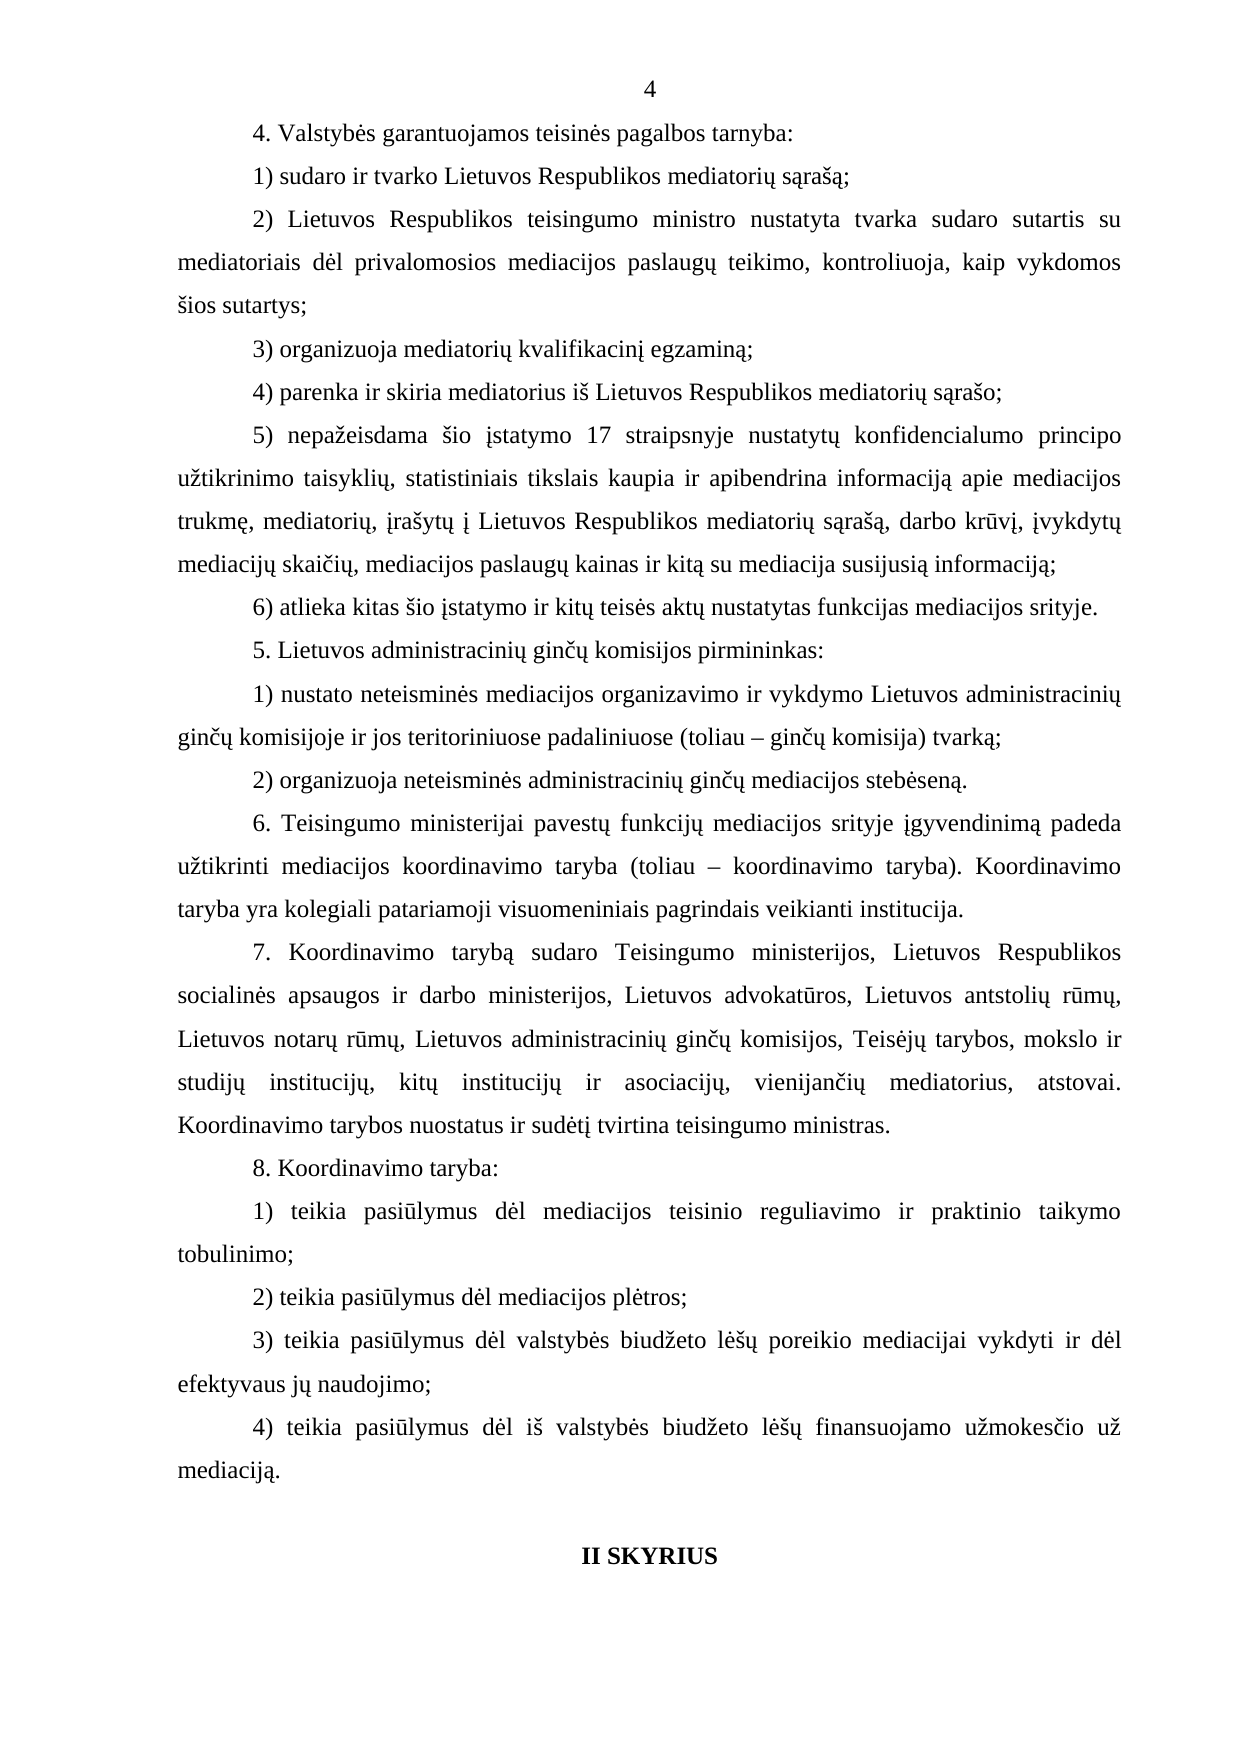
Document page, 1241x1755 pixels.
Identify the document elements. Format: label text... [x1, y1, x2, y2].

text 4) teikia pasiūlymus dėl iš valstybės biudžeto lėšų finansuojamo užmokesčio už mediaciją. [177, 1412, 1122, 1484]
text 4) parenka ir skiria mediatorius iš Lietuvos Respublikos mediatorių sąrašo; [177, 377, 1122, 406]
text 2) organizuoja neteisminės administracinių ginčų mediacijos stebėseną. [177, 765, 1122, 794]
text 8. Koordinavimo taryba: [177, 1153, 1122, 1182]
text II SKYRIUS [177, 1541, 1122, 1570]
text 3) organizuoja mediatorių kvalifikacinį egzaminą; [177, 334, 1122, 362]
text 6) atlieka kitas šio įstatymo ir kitų teisės aktų nustatytas funkcijas mediacijos srityje. [177, 592, 1122, 621]
text 2) Lietuvos Respublikos teisingumo ministro nustatyta tvarka sudaro sutartis su mediatoriais dėl privalomosios mediacijos paslaugų teikimo, kontroliuoja, kaip vykdomos šios sutartys; [177, 204, 1122, 319]
text 3) teikia pasiūlymus dėl valstybės biudžeto lėšų poreikio mediacijai vykdyti ir dėl efektyvaus jų naudojimo; [177, 1326, 1122, 1397]
text 6. Teisingumo ministerijai pavestų funkcijų mediacijos srityje įgyvendinimą padeda užtikrinti mediacijos koordinavimo taryba (toliau – koordinavimo taryba). Koordinavimo taryba yra kolegiali patariamoji visuomeniniais pagrindais veikianti institucija. [177, 808, 1122, 923]
text 1) nustato neteisminės mediacijos organizavimo ir vykdymo Lietuvos administracinių ginčų komisijoje ir jos teritoriniuose padaliniuose (toliau – ginčų komisija) tvarką; [177, 679, 1122, 751]
text 1) sudaro ir tvarko Lietuvos Respublikos mediatorių sąrašą; [177, 161, 1122, 190]
text 1) teikia pasiūlymus dėl mediacijos teisinio reguliavimo ir praktinio taikymo tobulinimo; [177, 1196, 1122, 1268]
text 7. Koordinavimo tarybą sudaro Teisingumo ministerijos, Lietuvos Respublikos socialinės apsaugos ir darbo ministerijos, Lietuvos advokatūros, Lietuvos antstolių rūmų, Lietuvos notarų rūmų, Lietuvos administracinių ginčų komisijos, Teisėjų tarybos, mokslo ir studijų institucijų, kitų institucijų ir asociacijų, vienijančių mediatorius, atstovai. Koordinavimo tarybos nuostatus ir sudėtį tvirtina teisingumo ministras. [177, 937, 1122, 1139]
text 5. Lietuvos administracinių ginčų komisijos pirmininkas: [177, 636, 1122, 664]
text 5) nepažeisdama šio įstatymo 17 straipsnyje nustatytų konfidencialumo principo užtikrinimo taisyklių, statistiniais tikslais kaupia ir apibendrina informaciją apie mediacijos trukmę, mediatorių, įrašytų į Lietuvos Respublikos mediatorių sąrašą, darbo krūvį, įvykdytų mediacijų skaičių, mediacijos paslaugų kainas ir kitą su mediacija susijusią informaciją; [177, 420, 1122, 578]
text 2) teikia pasiūlymus dėl mediacijos plėtros; [177, 1282, 1122, 1311]
text 4. Valstybės garantuojamos teisinės pagalbos tarnyba: [177, 118, 1122, 147]
